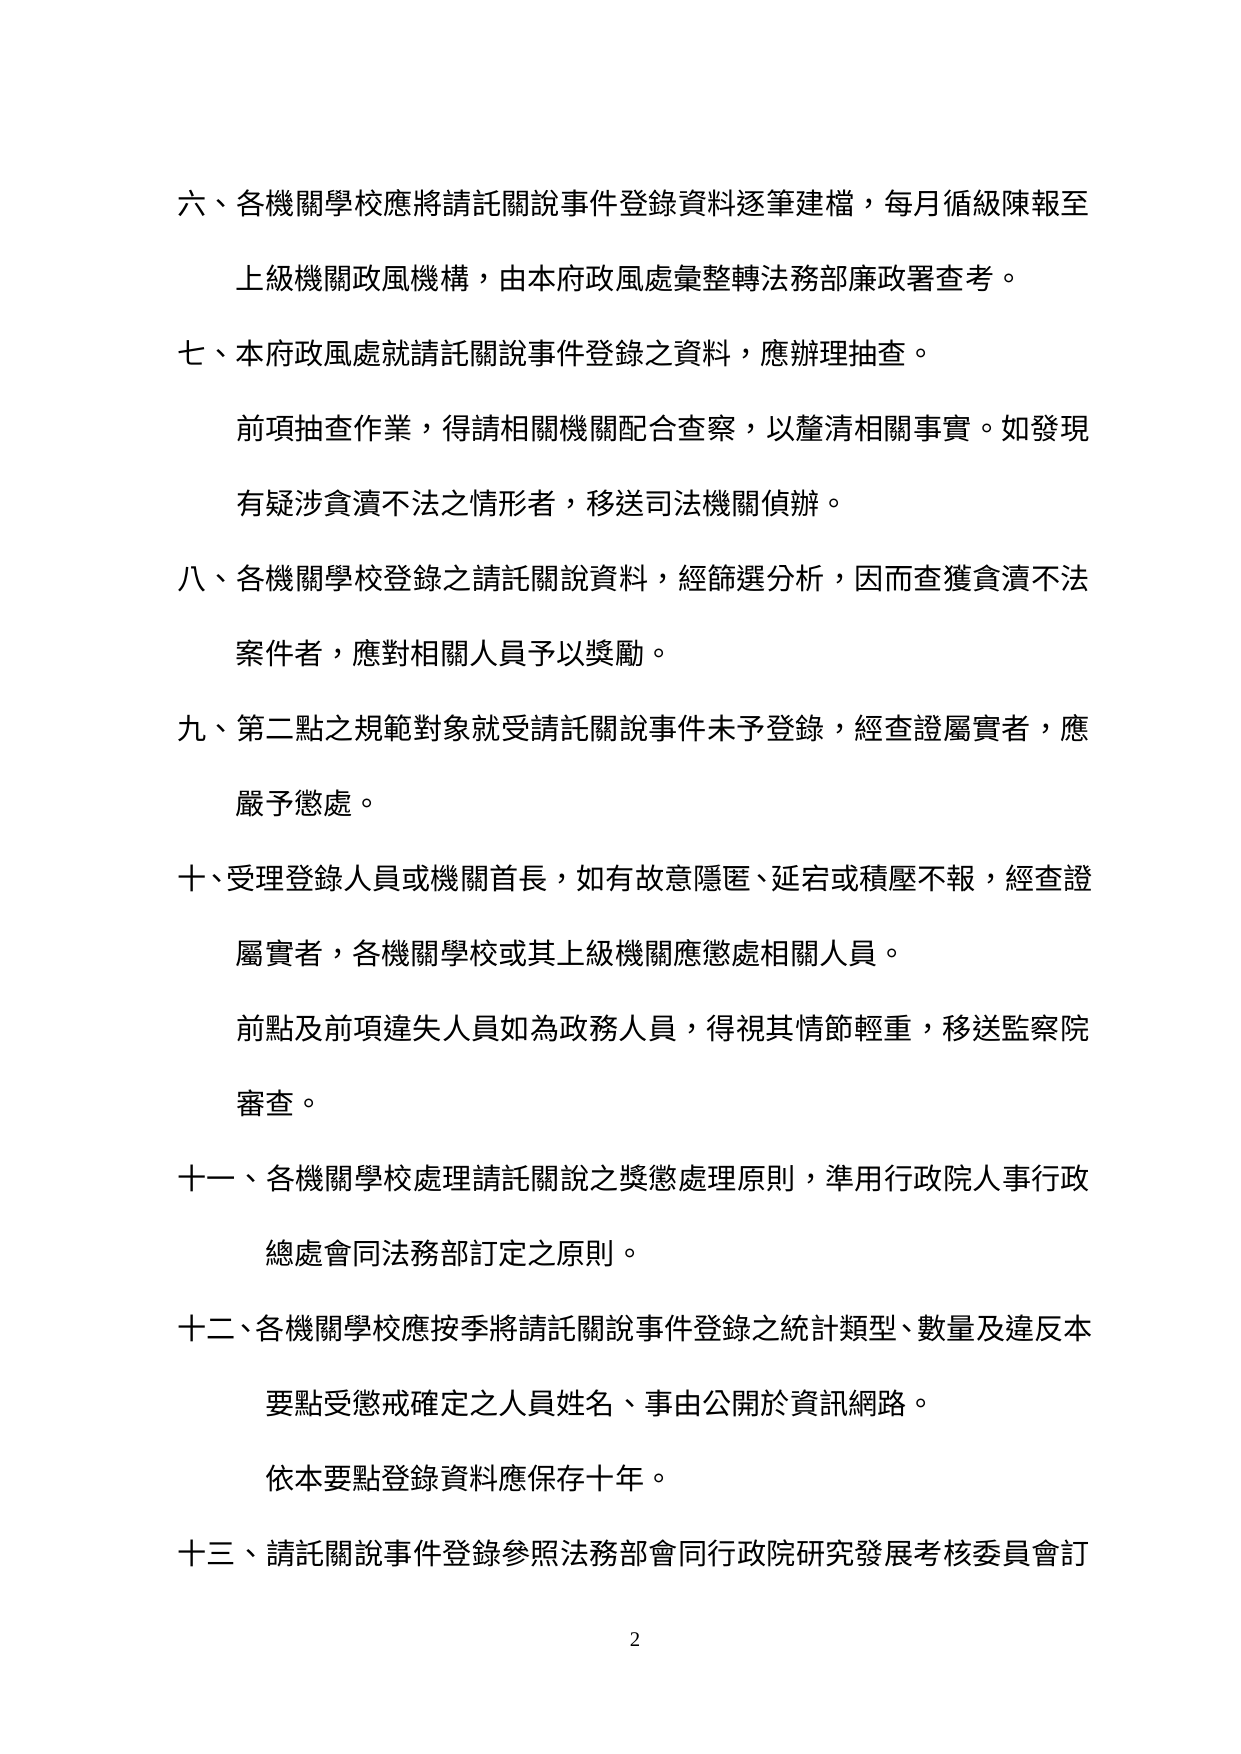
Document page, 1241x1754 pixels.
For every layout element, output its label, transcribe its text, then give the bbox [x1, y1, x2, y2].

text 七、本府政風處就請託關說事件登錄之資料，應辦理抽查。 [177, 314, 1092, 389]
text 八、各機關學校登錄之請託關說資料，經篩選分析，因而查獲貪瀆不法案件者，應對相關人員予以獎勵。 [177, 539, 1092, 689]
text 十二、各機關學校應按季將請託關說事件登錄之統計類型、數量及違反本要點受懲戒確定之人員姓名、事由公開於資訊網路。 [177, 1289, 1092, 1439]
text 六、各機關學校應將請託關說事件登錄資料逐筆建檔，每月循級陳報至上級機關政風機構，由本府政風處彙整轉法務部廉政署查考。 [177, 164, 1092, 314]
text 十一、各機關學校處理請託關說之獎懲處理原則，準用行政院人事行政總處會同法務部訂定之原則。 [177, 1139, 1092, 1289]
text 十三、請託關說事件登錄參照法務部會同行政院研究發展考核委員會訂 [177, 1514, 1092, 1589]
text 依本要點登錄資料應保存十年。 [177, 1439, 1092, 1514]
text 十、受理登錄人員或機關首長，如有故意隱匿、延宕或積壓不報，經查證屬實者，各機關學校或其上級機關應懲處相關人員。 [177, 839, 1092, 989]
text 九、第二點之規範對象就受請託關說事件未予登錄，經查證屬實者，應嚴予懲處。 [177, 689, 1092, 839]
text 前項抽查作業，得請相關機關配合查察，以釐清相關事實。如發現有疑涉貪瀆不法之情形者，移送司法機關偵辦。 [236, 389, 1092, 539]
text 前點及前項違失人員如為政務人員，得視其情節輕重，移送監察院審查。 [236, 989, 1092, 1139]
